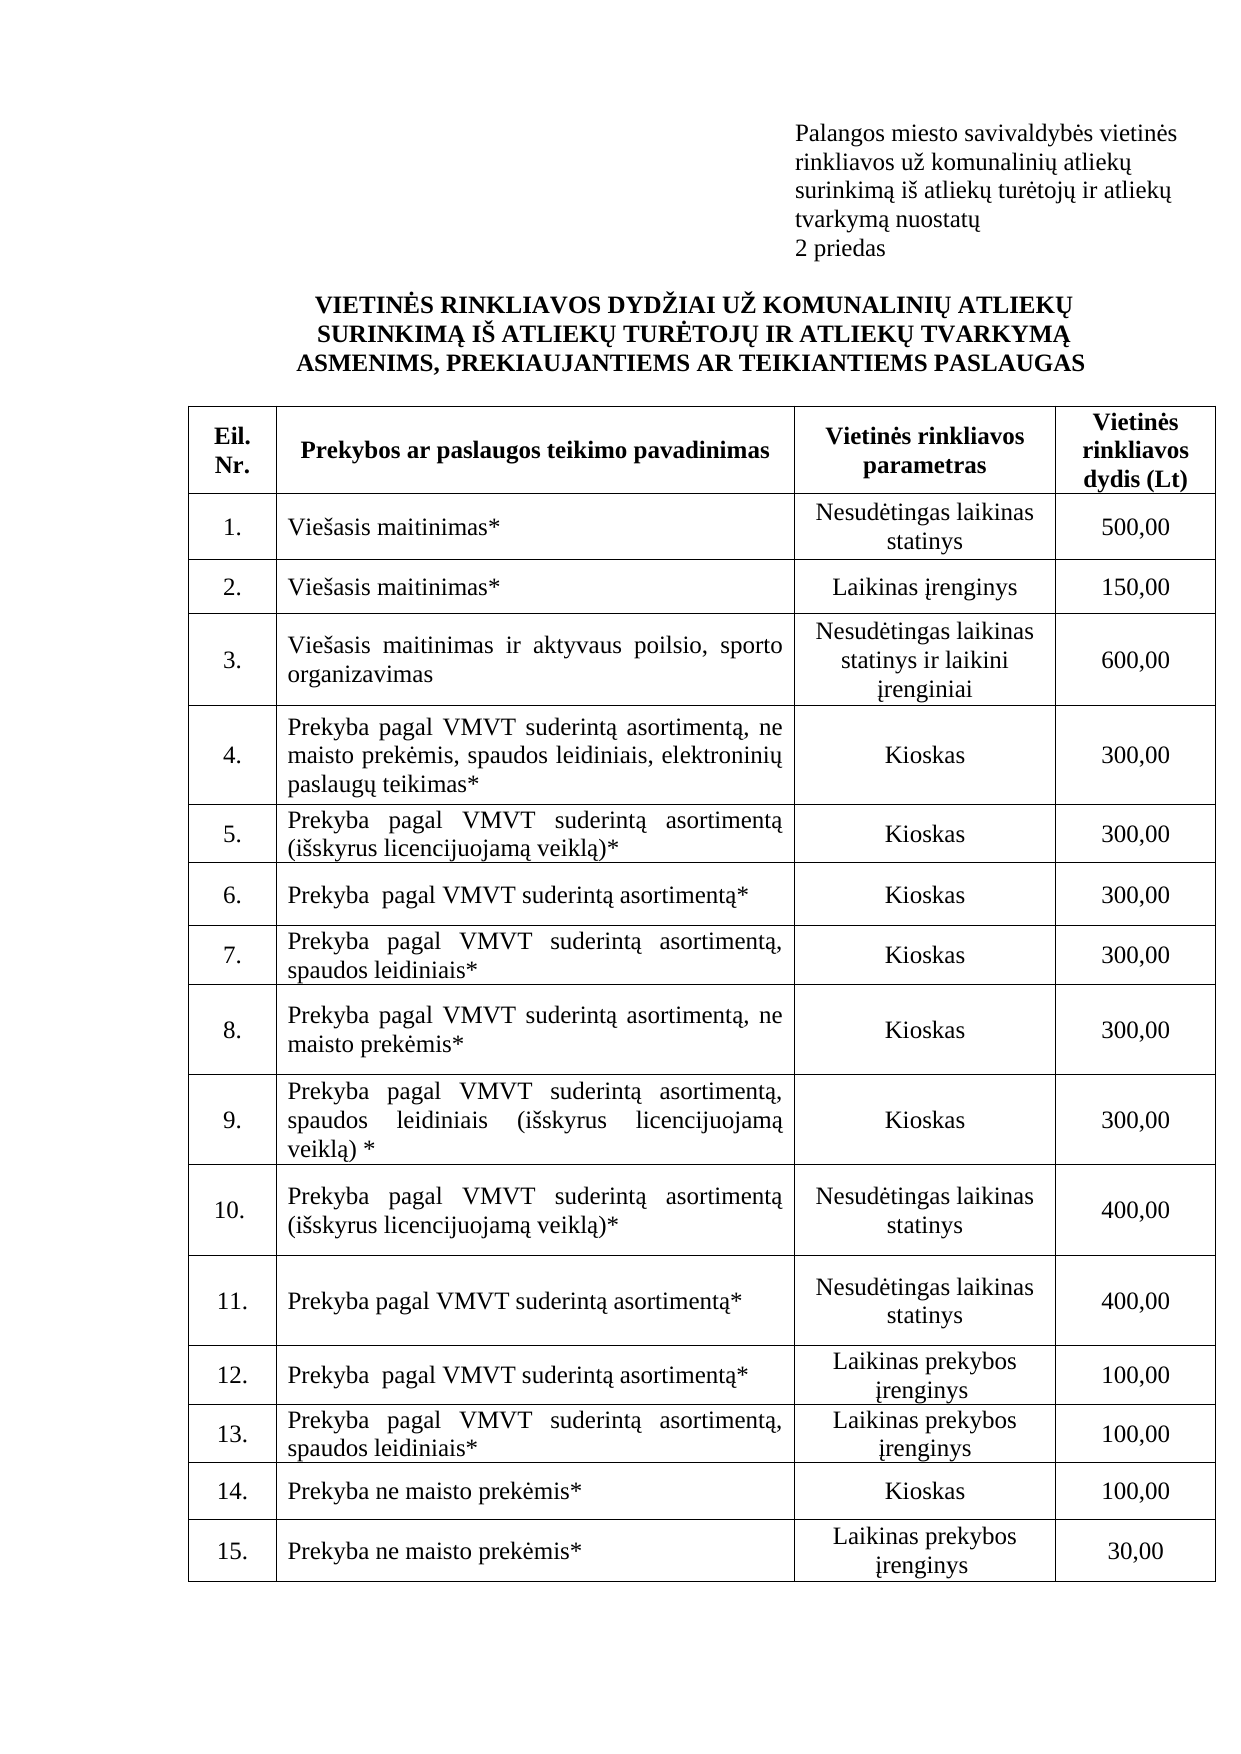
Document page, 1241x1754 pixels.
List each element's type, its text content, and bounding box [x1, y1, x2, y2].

table_cell 300,00 [1056, 805, 1215, 862]
table_header Vietinės rinkliavos dydis (Lt) [1056, 407, 1215, 493]
table_cell 150,00 [1056, 560, 1215, 613]
table_cell 300,00 [1056, 985, 1215, 1074]
table_cell 6. [189, 863, 276, 925]
table_cell 13. [189, 1405, 276, 1462]
table_cell Prekyba pagal VMVT suderintą asortimentą, spaudos leidiniais* [277, 926, 794, 983]
table_cell Laikinas įrenginys [795, 560, 1055, 613]
table_cell Prekyba ne maisto prekėmis* [277, 1463, 794, 1518]
table_cell Kioskas [795, 1075, 1055, 1164]
table_cell 8. [189, 985, 276, 1074]
table_cell Viešasis maitinimas* [277, 494, 794, 558]
table_cell 100,00 [1056, 1405, 1215, 1462]
table_cell 300,00 [1056, 706, 1215, 804]
table_header Eil. Nr. [189, 407, 276, 493]
table_cell Kioskas [795, 1463, 1055, 1518]
table_header Prekybos ar paslaugos teikimo pavadinimas [277, 407, 794, 493]
table_cell Laikinas prekybos įrenginys [795, 1405, 1055, 1462]
table_cell 12. [189, 1346, 276, 1404]
table_cell Nesudėtingas laikinas statinys ir laikini įrenginiai [795, 614, 1055, 705]
text VIETINĖS RINKLIAVOS DYDŽIAI UŽ KOMUNALINIŲ ATLIEKŲ [207, 291, 1181, 319]
table_cell 500,00 [1056, 494, 1215, 558]
table_cell Nesudėtingas laikinas statinys [795, 1256, 1055, 1345]
table_cell 1. [189, 494, 276, 558]
table_cell Prekyba pagal VMVT suderintą asortimentą* [277, 863, 794, 925]
table_cell 15. [189, 1520, 276, 1581]
table_cell 5. [189, 805, 276, 862]
table_cell 400,00 [1056, 1256, 1215, 1345]
table_cell 30,00 [1056, 1520, 1215, 1581]
table_cell 11. [189, 1256, 276, 1345]
table_cell Nesudėtingas laikinas statinys [795, 1165, 1055, 1255]
table_cell Kioskas [795, 706, 1055, 804]
table_cell Prekyba pagal VMVT suderintą asortimentą (išskyrus licencijuojamą veiklą)* [277, 1165, 794, 1255]
table_cell Laikinas prekybos įrenginys [795, 1520, 1055, 1581]
table_cell 3. [189, 614, 276, 705]
table_cell 4. [189, 706, 276, 804]
table_cell Prekyba pagal VMVT suderintą asortimentą* [277, 1346, 794, 1404]
table_cell Prekyba pagal VMVT suderintą asortimentą, ne maisto prekėmis* [277, 985, 794, 1074]
table_cell 9. [189, 1075, 276, 1164]
table_cell 300,00 [1056, 863, 1215, 925]
table_cell Kioskas [795, 926, 1055, 983]
table_header Vietinės rinkliavos parametras [795, 407, 1055, 493]
text 2 priedas [177, 233, 1181, 262]
text tvarkymą nuostatų [177, 204, 1181, 233]
table_cell Kioskas [795, 863, 1055, 925]
table_cell 2. [189, 560, 276, 613]
table_cell Kioskas [795, 805, 1055, 862]
table_cell 14. [189, 1463, 276, 1518]
table_cell 10. [189, 1165, 276, 1255]
table_cell 300,00 [1056, 926, 1215, 983]
table_cell Viešasis maitinimas* [277, 560, 794, 613]
text SURINKIMĄ IŠ ATLIEKŲ TURĖTOJŲ IR ATLIEKŲ TVARKYMĄ [207, 319, 1181, 348]
table_cell Kioskas [795, 985, 1055, 1074]
table_cell 7. [189, 926, 276, 983]
table_cell 100,00 [1056, 1346, 1215, 1404]
table_cell Nesudėtingas laikinas statinys [795, 494, 1055, 558]
table_cell Prekyba pagal VMVT suderintą asortimentą, spaudos leidiniais (išskyrus licencijuojamą veiklą) * [277, 1075, 794, 1164]
text surinkimą iš atliekų turėtojų ir atliekų [177, 176, 1181, 204]
table_cell 100,00 [1056, 1463, 1215, 1518]
table_cell Laikinas prekybos įrenginys [795, 1346, 1055, 1404]
table_cell Prekyba ne maisto prekėmis* [277, 1520, 794, 1581]
table_cell Prekyba pagal VMVT suderintą asortimentą, ne maisto prekėmis, spaudos leidiniais, elektroninių paslaugų teikimas* [277, 706, 794, 804]
text Palangos miesto savivaldybės vietinės [177, 118, 1181, 147]
text rinkliavos už komunalinių atliekų [177, 147, 1181, 176]
table_cell Viešasis maitinimas ir aktyvaus poilsio, sporto organizavimas [277, 614, 794, 705]
text ASMENIMS, PREKIAUJANTIEMS AR TEIKIANTIEMS PASLAUGAS [207, 348, 1181, 377]
table_cell Prekyba pagal VMVT suderintą asortimentą* [277, 1256, 794, 1345]
table_cell Prekyba pagal VMVT suderintą asortimentą (išskyrus licencijuojamą veiklą)* [277, 805, 794, 862]
table_cell Prekyba pagal VMVT suderintą asortimentą, spaudos leidiniais* [277, 1405, 794, 1462]
table_cell 600,00 [1056, 614, 1215, 705]
table_cell 400,00 [1056, 1165, 1215, 1255]
table_cell 300,00 [1056, 1075, 1215, 1164]
